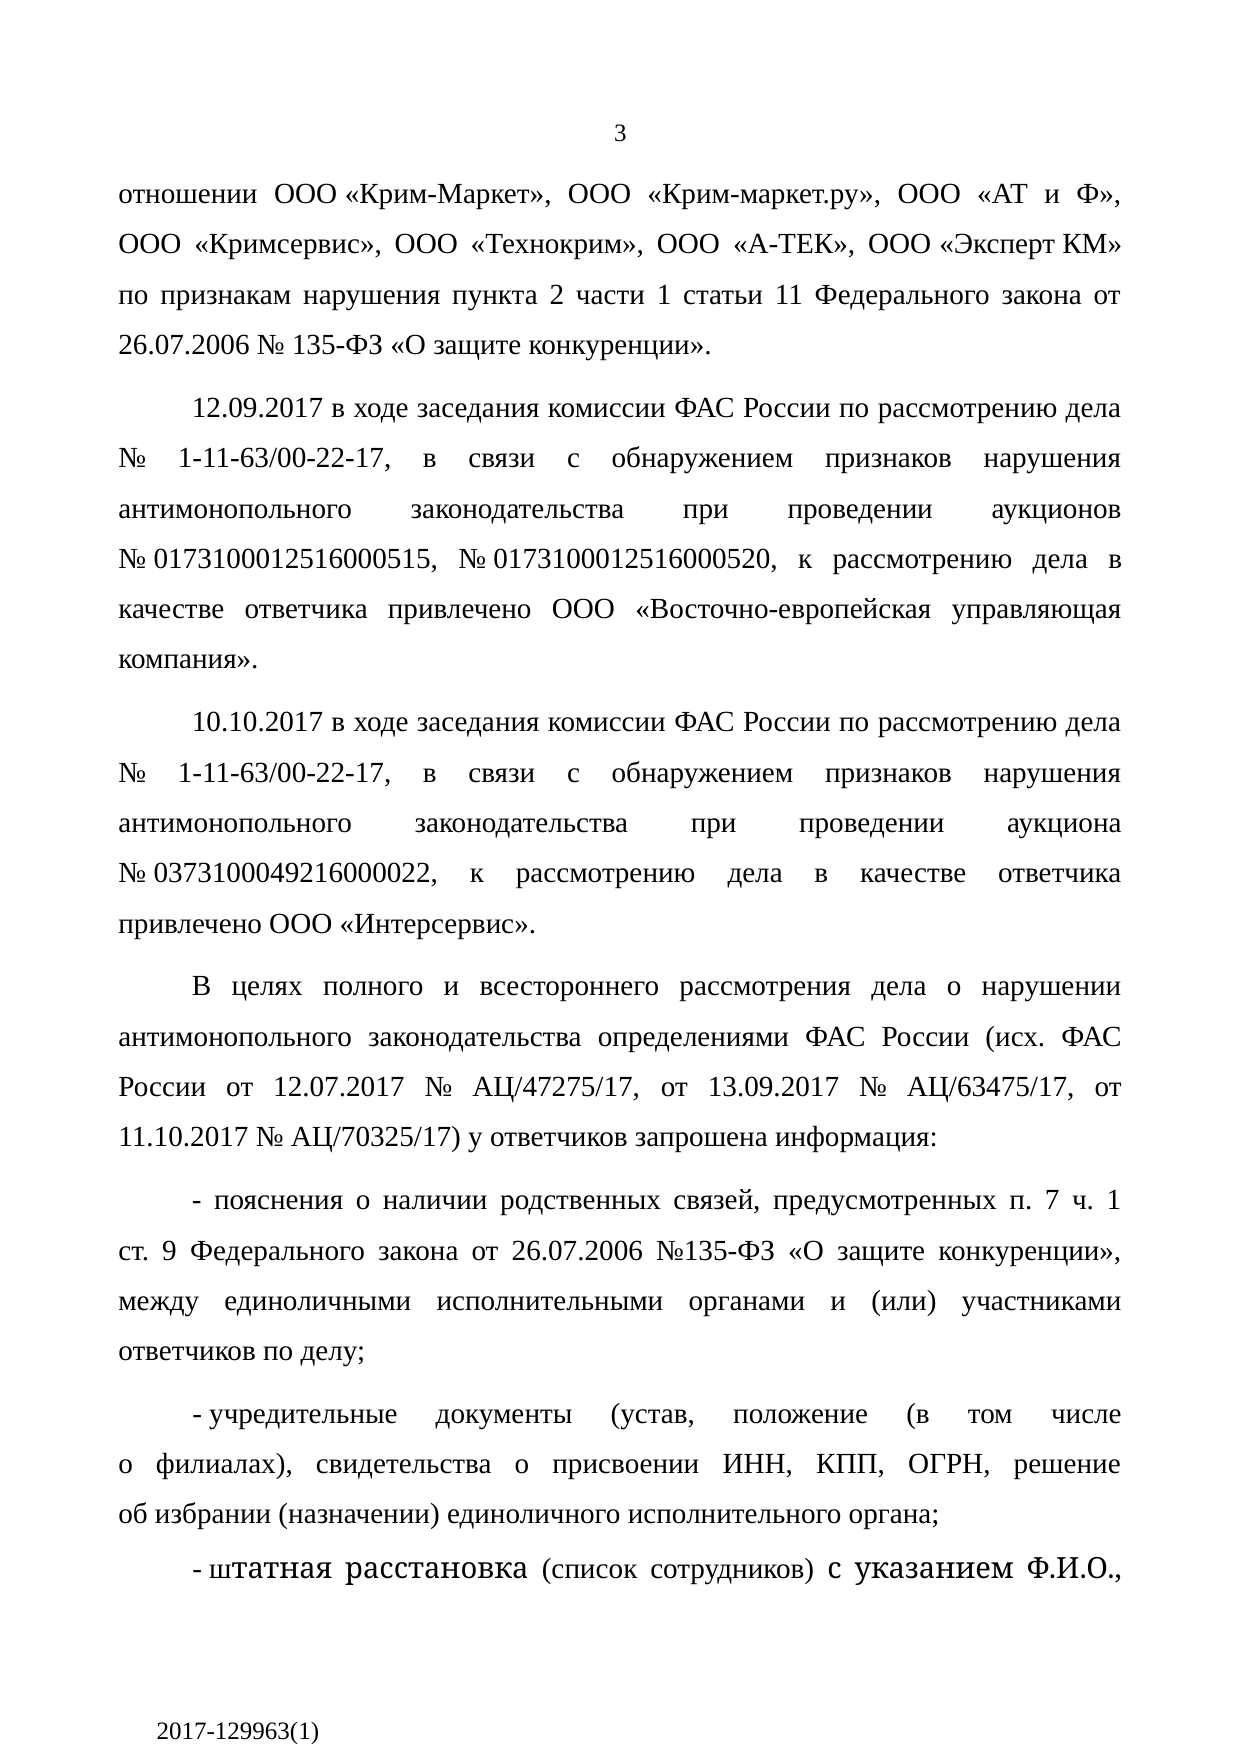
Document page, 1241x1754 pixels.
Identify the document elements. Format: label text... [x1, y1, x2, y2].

text отношении ООО «Крим-Маркет», ООО «Крим-маркет.ру», ООО «АТ и Ф», ООО «Кримсервис», ООО «Технокрим», ООО «А-ТЕК», ООО «Эксперт КМ» по признакам нарушения пункта 2 части 1 статьи 11 Федерального закона от 26.07.2006 № 135-ФЗ «О защите конкуренции». [118, 176, 1122, 361]
text 10.10.2017 в ходе заседания комиссии ФАС России по рассмотрению дела № 1-11-63/00-22-17, в связи с обнаружением признаков нарушения антимонопольного законодательства при проведении аукциона № 0373100049216000022, к рассмотрению дела в качестве ответчика привлечено ООО «Интерсервис». [118, 704, 1122, 939]
text - учредительные документы (устав, положение (в том числе о филиалах), свидетельства о присвоении ИНН, КПП, ОГРН, решение об избрании (назначении) единоличного исполнительного органа; [118, 1396, 1122, 1530]
text В целях полного и всестороннего рассмотрения дела о нарушении антимонопольного законодательства определениями ФАС России (исх. ФАС России от 12.07.2017 № АЦ/47275/17, от 13.09.2017 № АЦ/63475/17, от 11.10.2017 № АЦ/70325/17) у ответчиков запрошена информация: [118, 968, 1122, 1153]
text 12.09.2017 в ходе заседания комиссии ФАС России по рассмотрению дела № 1-11-63/00-22-17, в связи с обнаружением признаков нарушения антимонопольного законодательства при проведении аукционов № 0173100012516000515, № 0173100012516000520, к рассмотрению дела в качестве ответчика привлечено ООО «Восточно-европейская управляющая компания». [118, 390, 1122, 675]
text - штатная расстановка (список сотрудников) с указанием Ф.И.О., [118, 1547, 1122, 1587]
text - пояснения о наличии родственных связей, предусмотренных п. 7 ч. 1 ст. 9 Федерального закона от 26.07.2006 №135-ФЗ «О защите конкуренции», между единоличными исполнительными органами и (или) участниками ответчиков по делу; [118, 1182, 1122, 1367]
